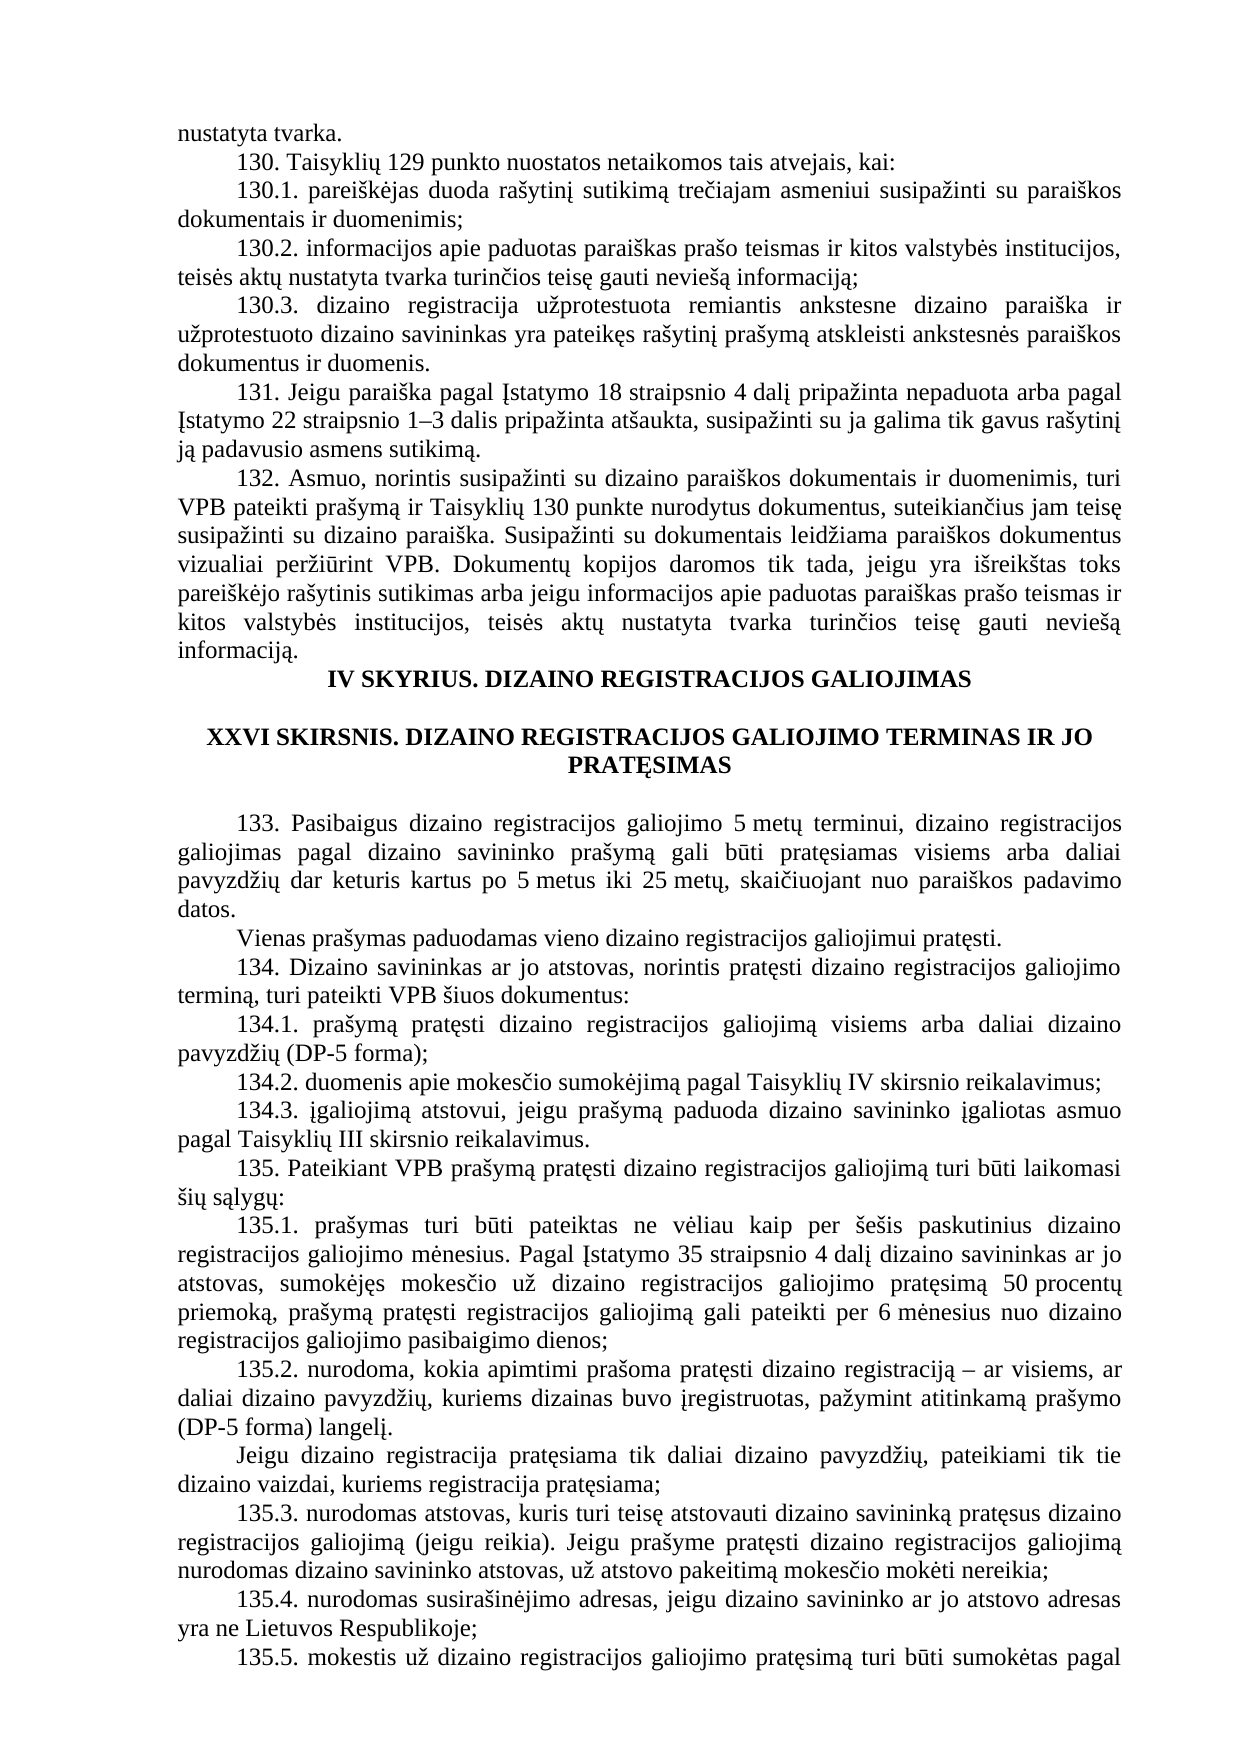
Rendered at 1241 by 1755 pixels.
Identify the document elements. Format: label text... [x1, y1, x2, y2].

text nustatyta tvarka. [177, 118, 1122, 147]
text 135.4. nurodomas susirašinėjimo adresas, jeigu dizaino savininko ar jo atstovo adresas yra ne Lietuvos Respublikoje; [177, 1584, 1122, 1642]
text 131. Jeigu paraiška pagal Įstatymo 18 straipsnio 4 dalį pripažinta nepaduota arba pagal Įstatymo 22 straipsnio 1–3 dalis pripažinta atšaukta, susipažinti su ja galima tik gavus rašytinį ją padavusio asmens sutikimą. [177, 377, 1122, 463]
text 134.2. duomenis apie mokesčio sumokėjimą pagal Taisyklių IV skirsnio reikalavimus; [177, 1067, 1122, 1096]
text Jeigu dizaino registracija pratęsiama tik daliai dizaino pavyzdžių, pateikiami tik tie dizaino vaizdai, kuriems registracija pratęsiama; [177, 1441, 1122, 1498]
text 130.1. pareiškėjas duoda rašytinį sutikimą trečiajam asmeniui susipažinti su paraiškos dokumentais ir duomenimis; [177, 176, 1122, 233]
text 135. Pateikiant VPB prašymą pratęsti dizaino registracijos galiojimą turi būti laikomasi šių sąlygų: [177, 1153, 1122, 1211]
text 134. Dizaino savininkas ar jo atstovas, norintis pratęsti dizaino registracijos galiojimo terminą, turi pateikti VPB šiuos dokumentus: [177, 952, 1122, 1009]
text 135.5. mokestis už dizaino registracijos galiojimo pratęsimą turi būti sumokėtas pagal [177, 1642, 1122, 1671]
text Vienas prašymas paduodamas vieno dizaino registracijos galiojimui pratęsti. [177, 923, 1122, 952]
text 135.3. nurodomas atstovas, kuris turi teisę atstovauti dizaino savininką pratęsus dizaino registracijos galiojimą (jeigu reikia). Jeigu prašyme pratęsti dizaino registracijos galiojimą nurodomas dizaino savininko atstovas, už atstovo pakeitimą mokesčio mokėti nereikia; [177, 1498, 1122, 1584]
text 135.1. prašymas turi būti pateiktas ne vėliau kaip per šešis paskutinius dizaino registracijos galiojimo mėnesius. Pagal Įstatymo 35 straipsnio 4 dalį dizaino savininkas ar jo atstovas, sumokėjęs mokesčio už dizaino registracijos galiojimo pratęsimą 50 procentų priemoką, prašymą pratęsti registracijos galiojimą gali pateikti per 6 mėnesius nuo dizaino registracijos galiojimo pasibaigimo dienos; [177, 1211, 1122, 1354]
text 134.1. prašymą pratęsti dizaino registracijos galiojimą visiems arba daliai dizaino pavyzdžių (DP-5 forma); [177, 1009, 1122, 1067]
text 135.2. nurodoma, kokia apimtimi prašoma pratęsti dizaino registraciją – ar visiems, ar daliai dizaino pavyzdžių, kuriems dizainas buvo įregistruotas, pažymint atitinkamą prašymo (DP-5 forma) langelį. [177, 1354, 1122, 1441]
text 132. Asmuo, norintis susipažinti su dizaino paraiškos dokumentais ir duomenimis, turi VPB pateikti prašymą ir Taisyklių 130 punkte nurodytus dokumentus, suteikiančius jam teisę susipažinti su dizaino paraiška. Susipažinti su dokumentais leidžiama paraiškos dokumentus vizualiai peržiūrint VPB. Dokumentų kopijos daromos tik tada, jeigu yra išreikštas toks pareiškėjo rašytinis sutikimas arba jeigu informacijos apie paduotas paraiškas prašo teismas ir kitos valstybės institucijos, teisės aktų nustatyta tvarka turinčios teisę gauti neviešą informaciją. [177, 463, 1122, 664]
text 130.2. informacijos apie paduotas paraiškas prašo teismas ir kitos valstybės institucijos, teisės aktų nustatyta tvarka turinčios teisę gauti neviešą informaciją; [177, 233, 1122, 291]
text 130.3. dizaino registracija užprotestuota remiantis ankstesne dizaino paraiška ir užprotestuoto dizaino savininkas yra pateikęs rašytinį prašymą atskleisti ankstesnės paraiškos dokumentus ir duomenis. [177, 291, 1122, 377]
text 133. Pasibaigus dizaino registracijos galiojimo 5 metų terminui, dizaino registracijos galiojimas pagal dizaino savininko prašymą gali būti pratęsiamas visiems arba daliai pavyzdžių dar keturis kartus po 5 metus iki 25 metų, skaičiuojant nuo paraiškos padavimo datos. [177, 808, 1122, 923]
text IV SKYRIUS. DIZAINO REGISTRACIJOS GALIOJIMAS [177, 664, 1122, 693]
text 130. Taisyklių 129 punkto nuostatos netaikomos tais atvejais, kai: [177, 147, 1122, 176]
text 134.3. įgaliojimą atstovui, jeigu prašymą paduoda dizaino savininko įgaliotas asmuo pagal Taisyklių III skirsnio reikalavimus. [177, 1096, 1122, 1153]
text XXVI SKIRSNIS. DIZAINO registracijos galiojimo terminas ir jo pratęsimas [177, 722, 1122, 779]
